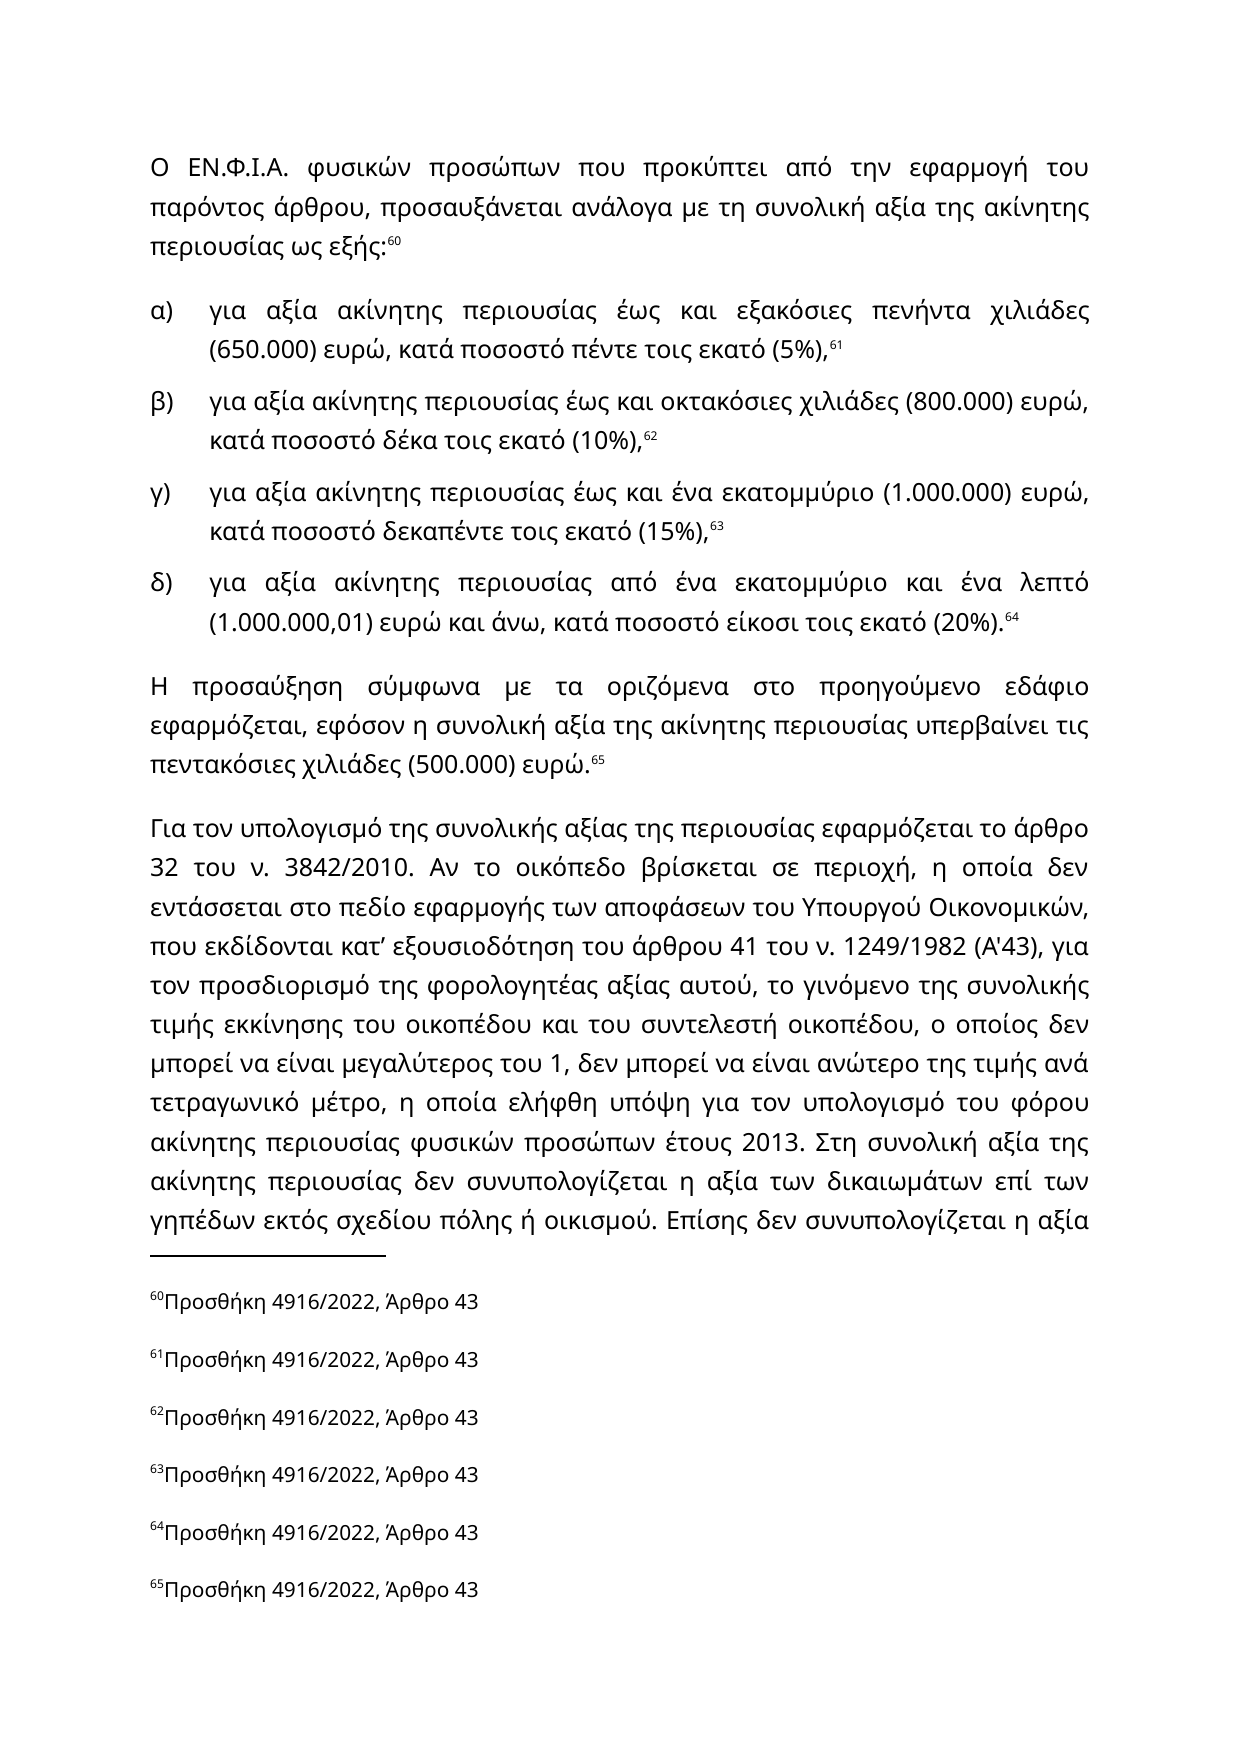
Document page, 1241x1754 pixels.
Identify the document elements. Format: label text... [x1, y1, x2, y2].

list α) για αξία ακίνητης περιουσίας έως και εξακόσιες πενήντα χιλιάδες (650.000) ευρώ, κατά ποσοστό πέντε τοις εκατό (5%), [150, 292, 1090, 366]
list γ) για αξία ακίνητης περιουσίας έως και ένα εκατομμύριο (1.000.000) ευρώ, κατά ποσοστό δεκαπέντε τοις εκατό (15%), [150, 474, 1090, 547]
text Προσθήκη 4916/2022, Άρθρο 43 [150, 1345, 1090, 1373]
list δ) για αξία ακίνητης περιουσίας από ένα εκατομμύριο και ένα λεπτό (1.000.000,01) ευρώ και άνω, κατά ποσοστό είκοσι τοις εκατό (20%). [150, 565, 1090, 638]
text Ο ΕΝ.Φ.Ι.Α. φυσικών προσώπων που προκύπτει από την εφαρμογή του παρόντος άρθρου, προσαυξάνεται ανάλογα με τη συνολική αξία της ακίνητης περιουσίας ως εξής: [150, 150, 1090, 262]
text Προσθήκη 4916/2022, Άρθρο 43 [150, 1403, 1090, 1431]
text Προσθήκη 4916/2022, Άρθρο 43 [150, 1518, 1090, 1546]
text Για τον υπολογισμό της συνολικής αξίας της περιουσίας εφαρμόζεται το άρθρο 32 του ν. 3842/2010. Αν το οικόπεδο βρίσκεται σε περιοχή, η οποία δεν εντάσσεται στο πεδίο εφαρμογής των αποφάσεων του Υπουργού Οικονομικών, που εκδίδονται κατ’ εξουσιοδότηση του άρθρου 41 του ν. 1249/1982 (Α'43), για τον προσδιορισμό της φορολογητέας αξίας αυτού, το γινόμενο της συνολικής τιμής εκκίνησης του οικοπέδου και του συντελεστή οικοπέδου, ο οποίος δεν μπορεί να είναι μεγαλύτερος του 1, δεν μπορεί να είναι ανώτερο της τιμής ανά τετραγωνικό μέτρο, η οποία ελήφθη υπόψη για τον υπολογισμό του φόρου ακίνητης περιουσίας φυσικών προσώπων έτους 2013. Στη συνολική αξία της ακίνητης περιουσίας δεν συνυπολογίζεται η αξία των δικαιωμάτων επί των γηπέδων εκτός σχεδίου πόλης ή οικισμού. Επίσης δεν συνυπολογίζεται η αξία [150, 811, 1090, 1237]
list β) για αξία ακίνητης περιουσίας έως και οκτακόσιες χιλιάδες (800.000) ευρώ, κατά ποσοστό δέκα τοις εκατό (10%), [150, 383, 1090, 457]
text Προσθήκη 4916/2022, Άρθρο 43 [150, 1287, 1090, 1316]
text Προσθήκη 4916/2022, Άρθρο 43 [150, 1460, 1090, 1489]
text Προσθήκη 4916/2022, Άρθρο 43 [150, 1576, 1090, 1604]
text Η προσαύξηση σύμφωνα με τα οριζόμενα στο προηγούμενο εδάφιο εφαρμόζεται, εφόσον η συνολική αξία της ακίνητης περιουσίας υπερβαίνει τις πεντακόσιες χιλιάδες (500.000) ευρώ. [150, 668, 1090, 781]
